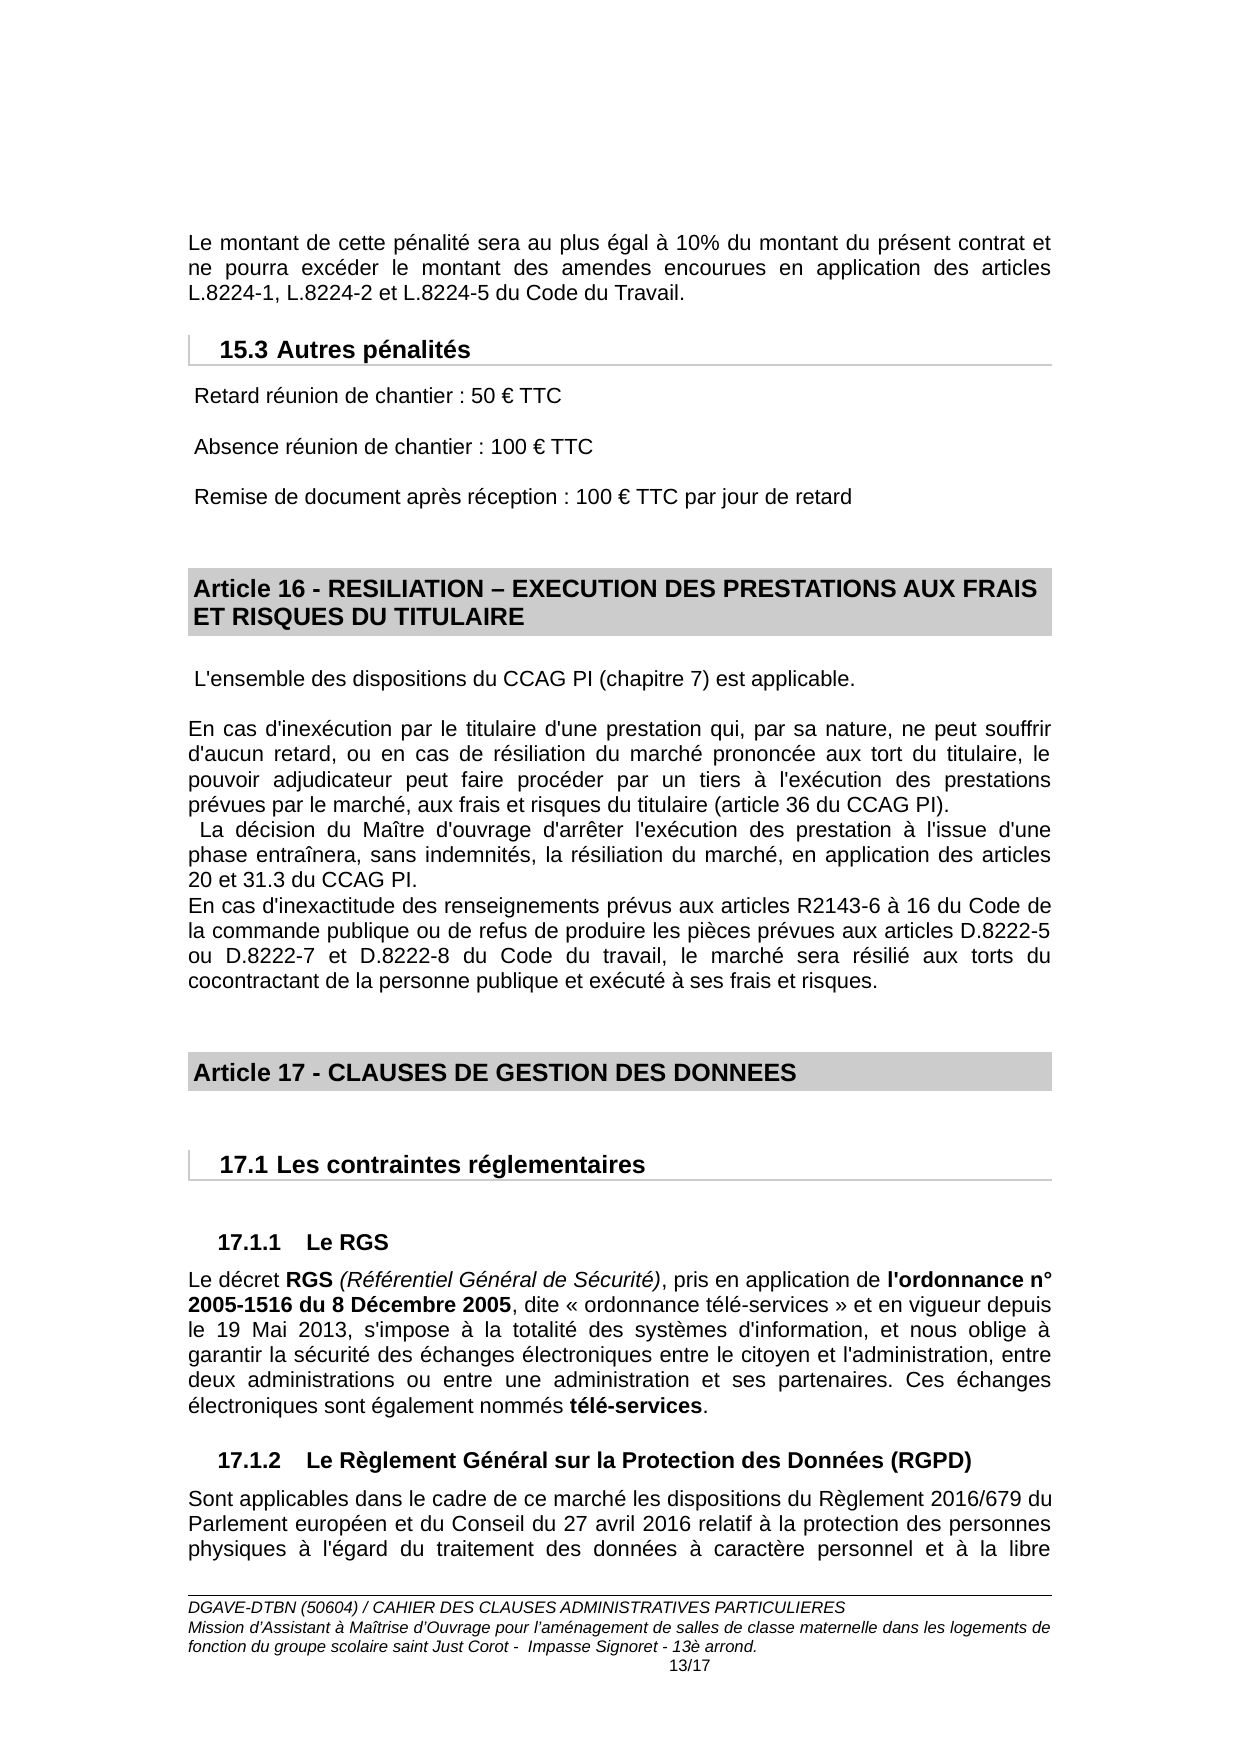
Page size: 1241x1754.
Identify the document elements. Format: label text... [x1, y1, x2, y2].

text Le montant de cette pénalité sera au plus égal à 10% du montant du présent contrat et ne pourra excéder le montant des amendes encourues en application des articles L.8224-1, L.8224-2 et L.8224-5 du Code du Travail. [188, 230, 1052, 305]
subtitle Les contraintes réglementaires [190, 1150, 1052, 1179]
subtitle Le Règlement Général sur la Protection des Données (RGPD) [188, 1447, 1052, 1474]
text Sont applicables dans le cadre de ce marché les dispositions du Règlement 2016/679 du Parlement européen et du Conseil du 27 avril 2016 relatif à la protection des personnes physiques à l'égard du traitement des données à caractère personnel et à la libre [188, 1485, 1052, 1561]
text Retard réunion de chantier : 50 € TTC [188, 383, 1052, 409]
text La décision du Maître d'ouvrage d'arrêter l'exécution des prestation à l'issue d'une phase entraînera, sans indemnités, la résiliation du marché, en application des articles 20 et 31.3 du CCAG PI. [188, 817, 1052, 893]
text En cas d'inexécution par le titulaire d'une prestation qui, par sa nature, ne peut souffrir d'aucun retard, ou en cas de résiliation du marché prononcée aux tort du titulaire, le pouvoir adjudicateur peut faire procéder par un tiers à l'exécution des prestations prévues par le marché, aux frais et risques du titulaire (article 36 du CCAG PI). [188, 716, 1052, 817]
subtitle CLAUSES DE GESTION DES DONNEES [190, 1055, 1050, 1089]
text Le décret RGS (Référentiel Général de Sécurité), pris en application de l'ordonnance n° 2005-1516 du 8 Décembre 2005, dite « ordonnance télé-services » et en vigueur depuis le 19 Mai 2013, s'impose à la totalité des systèmes d'information, et nous oblige à garantir la sécurité des échanges électroniques entre le citoyen et l'administration, entre deux administrations ou entre une administration et ses partenaires. Ces échanges électroniques sont également nommés télé-services. [188, 1267, 1052, 1418]
subtitle Le RGS [188, 1228, 1052, 1255]
subtitle RESILIATION – EXECUTION DES PRESTATIONS AUX FRAIS ET RISQUES DU TITULAIRE [190, 571, 1050, 634]
subtitle Autres pénalités [190, 335, 1052, 364]
text En cas d'inexactitude des renseignements prévus aux articles R2143-6 à 16 du Code de la commande publique ou de refus de produire les pièces prévues aux articles D.8222-5 ou D.8222-7 et D.8222-8 du Code du travail, le marché sera résilié aux torts du cocontractant de la personne publique et exécuté à ses frais et risques. [188, 893, 1052, 993]
text Remise de document après réception : 100 € TTC par jour de retard [188, 484, 1052, 509]
text Absence réunion de chantier : 100 € TTC [188, 434, 1052, 459]
text L'ensemble des dispositions du CCAG PI (chapitre 7) est applicable. [188, 666, 1052, 691]
